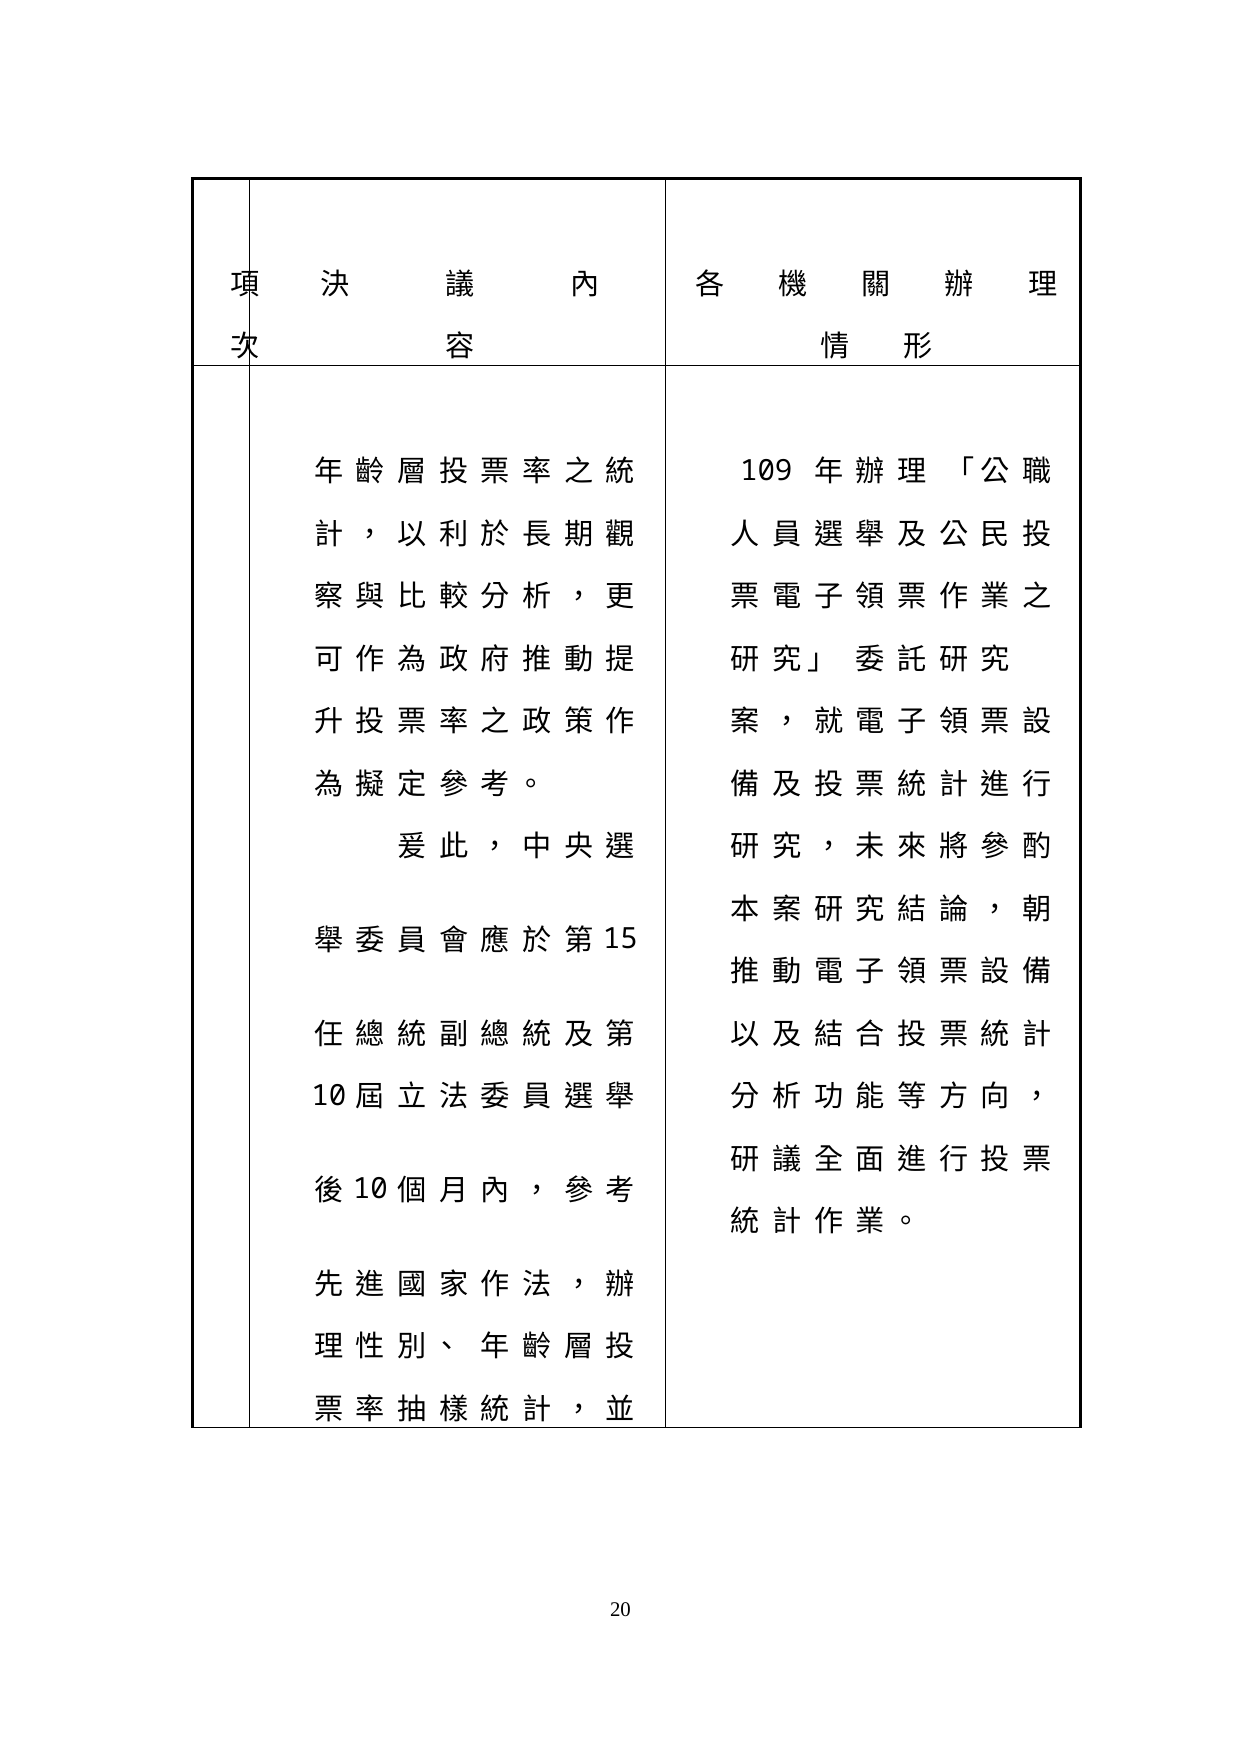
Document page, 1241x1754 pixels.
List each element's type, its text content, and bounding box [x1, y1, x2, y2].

table_cell [194, 366, 249, 1427]
table_header 各 機 關 辦 理 情 形 [666, 180, 1079, 365]
table_header 決 議 內 容 [250, 180, 665, 365]
table_cell 年齡層投票率之統計，以利於長期觀察與比較分析，更可作為政府推動提升投票率之政策作為擬定參考。 爰此，中央選舉委員會應於第15任總統副總統及第10屆立法委員選舉後10個月內，參考先進國家作法，辦理性別、年齡層投票率抽樣統計，並 [250, 366, 665, 1427]
table_cell 109年辦理「公職人員選舉及公民投票電子領票作業之研究」委託研究案，就電子領票設備及投票統計進行研究，未來將參酌本案研究結論，朝推動電子領票設備以及結合投票統計分析功能等方向，研議全面進行投票統計作業。 [666, 366, 1079, 1427]
table_header 項次 [194, 180, 249, 365]
